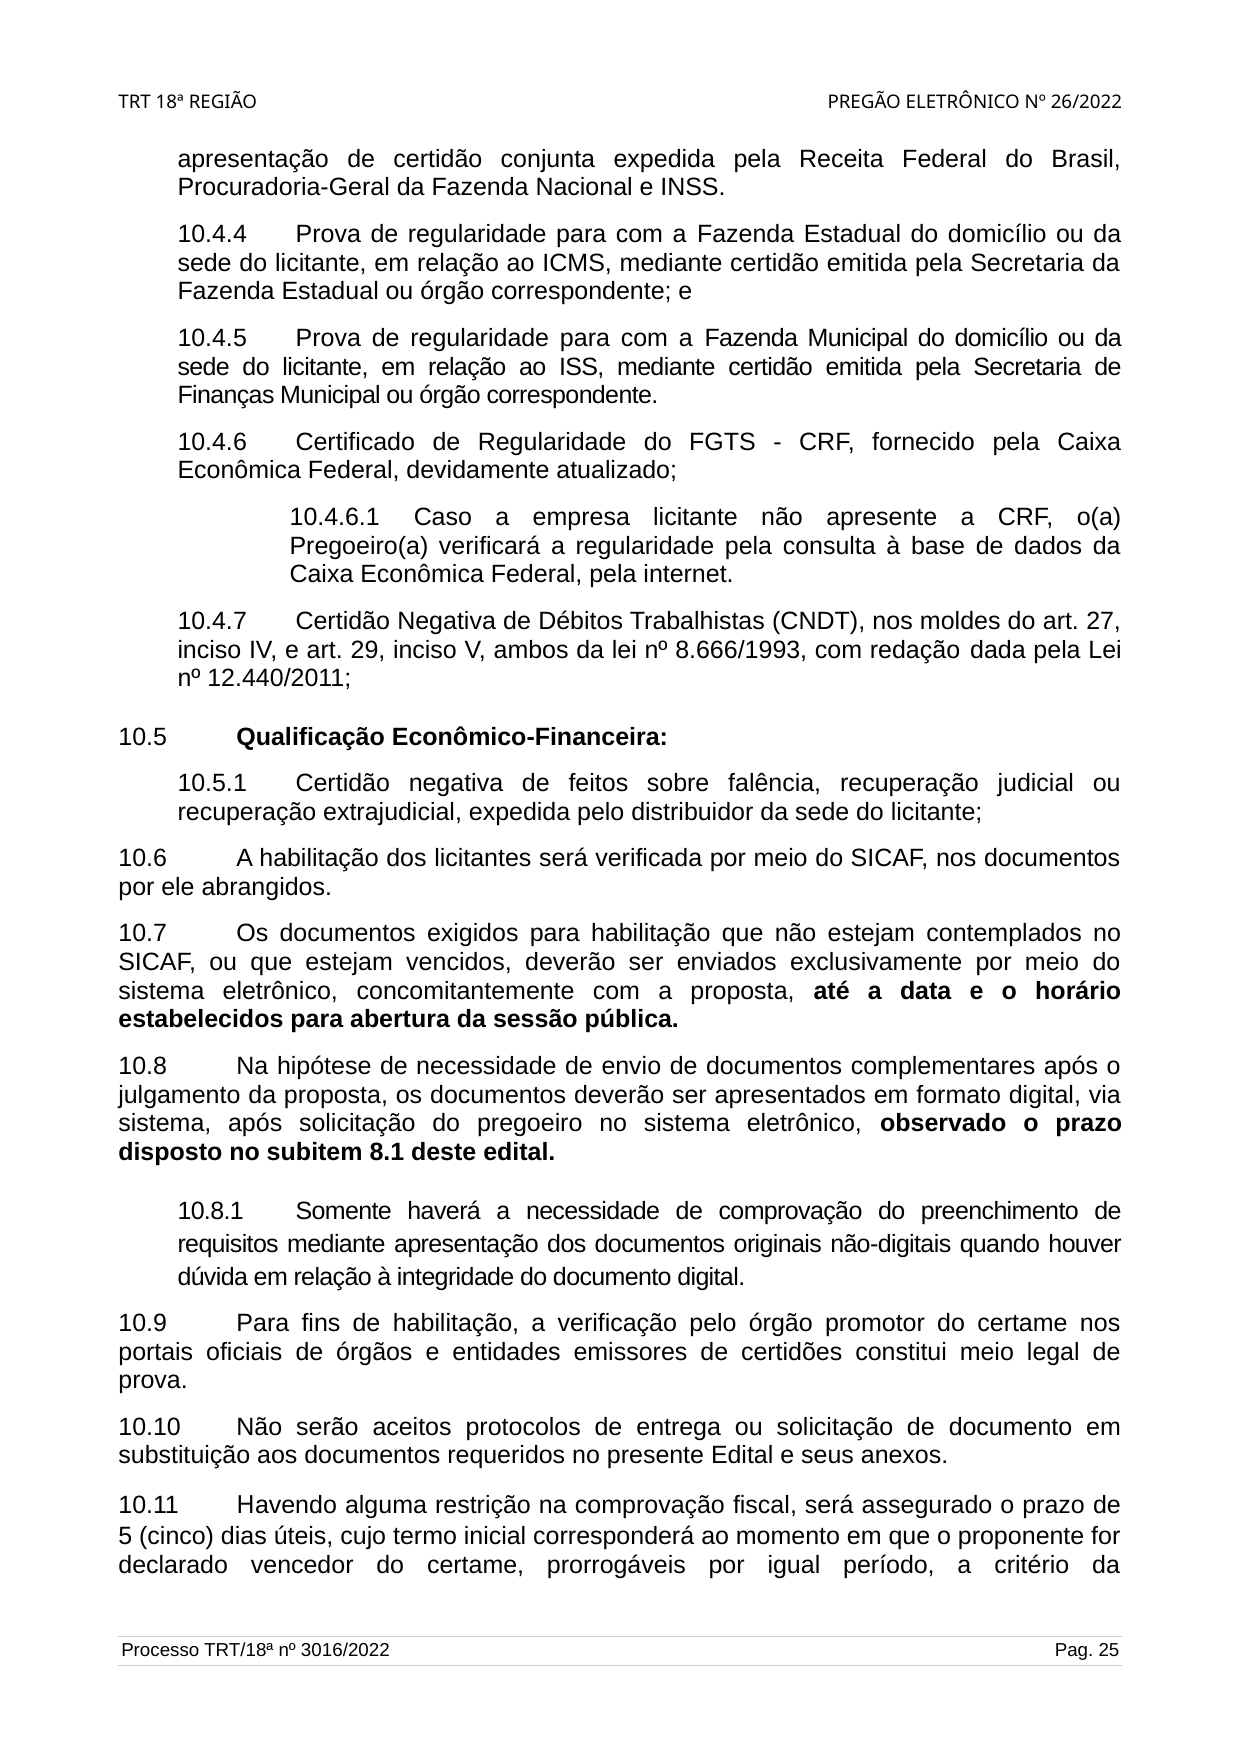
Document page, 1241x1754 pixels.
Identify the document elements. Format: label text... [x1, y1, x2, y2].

text 10.11 Havendo alguma restrição na comprovação fiscal, será assegurado o prazo de 5 (cinco) dias úteis, cujo termo inicial corresponderá ao momento em que o proponente for declarado vencedor do certame, prorrogáveis por igual período, a critério da [118, 1487, 1122, 1578]
list 10.4.4 Prova de regularidade para com a Fazenda Estadual do domicílio ou da sede do licitante, em relação ao ICMS, mediante certidão emitida pela Secretaria da Fazenda Estadual ou órgão correspondente; e [177, 219, 1122, 305]
text 10.8 Na hipótese de necessidade de envio de documentos complementares após o julgamento da proposta, os documentos deverão ser apresentados em formato digital, via sistema, após solicitação do pregoeiro no sistema eletrônico, observado o prazo disposto no subitem 8.1 deste edital. [118, 1051, 1122, 1166]
list 10.6 A habilitação dos licitantes será verificada por meio do SICAF, nos documentos por ele abrangidos. [118, 843, 1122, 901]
list 10.8.1 Somente haverá a necessidade de comprovação do preenchimento de requisitos mediante apresentação dos documentos originais não-digitais quando houver dúvida em relação à integridade do documento digital. [177, 1196, 1122, 1291]
text 10.5.1 Certidão negativa de feitos sobre falência, recuperação judicial ou recuperação extrajudicial, expedida pelo distribuidor da sede do licitante; [177, 768, 1122, 825]
text 10.5 Qualificação Econômico-Financeira: [118, 722, 1122, 751]
list 10.4.7 Certidão Negativa de Débitos Trabalhistas (CNDT), nos moldes do art. 27, inciso IV, e art. 29, inciso V, ambos da lei nº 8.666/1993, com redação dada pela Lei nº 12.440/2011; [177, 606, 1122, 692]
text 10.4.6.1 Caso a empresa licitante não apresente a CRF, o(a) Pregoeiro(a) verificará a regularidade pela consulta à base de dados da Caixa Econômica Federal, pela internet. [289, 502, 1122, 588]
list 10.4.6 Certificado de Regularidade do FGTS - CRF, fornecido pela Caixa Econômica Federal, devidamente atualizado; [177, 427, 1122, 484]
list 10.4.5 Prova de regularidade para com a Fazenda Municipal do domicílio ou da sede do licitante, em relação ao ISS, mediante certidão emitida pela Secretaria de Finanças Municipal ou órgão correspondente. [177, 323, 1122, 409]
text 10.7 Os documentos exigidos para habilitação que não estejam contemplados no SICAF, ou que estejam vencidos, deverão ser enviados exclusivamente por meio do sistema eletrônico, concomitantemente com a proposta, até a data e o horário estabelecidos para abertura da sessão pública. [118, 918, 1122, 1033]
text 10.9 Para fins de habilitação, a verificação pelo órgão promotor do certame nos portais oficiais de órgãos e entidades emissores de certidões constitui meio legal de prova. [118, 1308, 1122, 1394]
text 10.10 Não serão aceitos protocolos de entrega ou solicitação de documento em substituição aos documentos requeridos no presente Edital e seus anexos. [118, 1412, 1122, 1469]
list apresentação de certidão conjunta expedida pela Receita Federal do Brasil, Procuradoria-Geral da Fazenda Nacional e INSS. [177, 143, 1122, 201]
